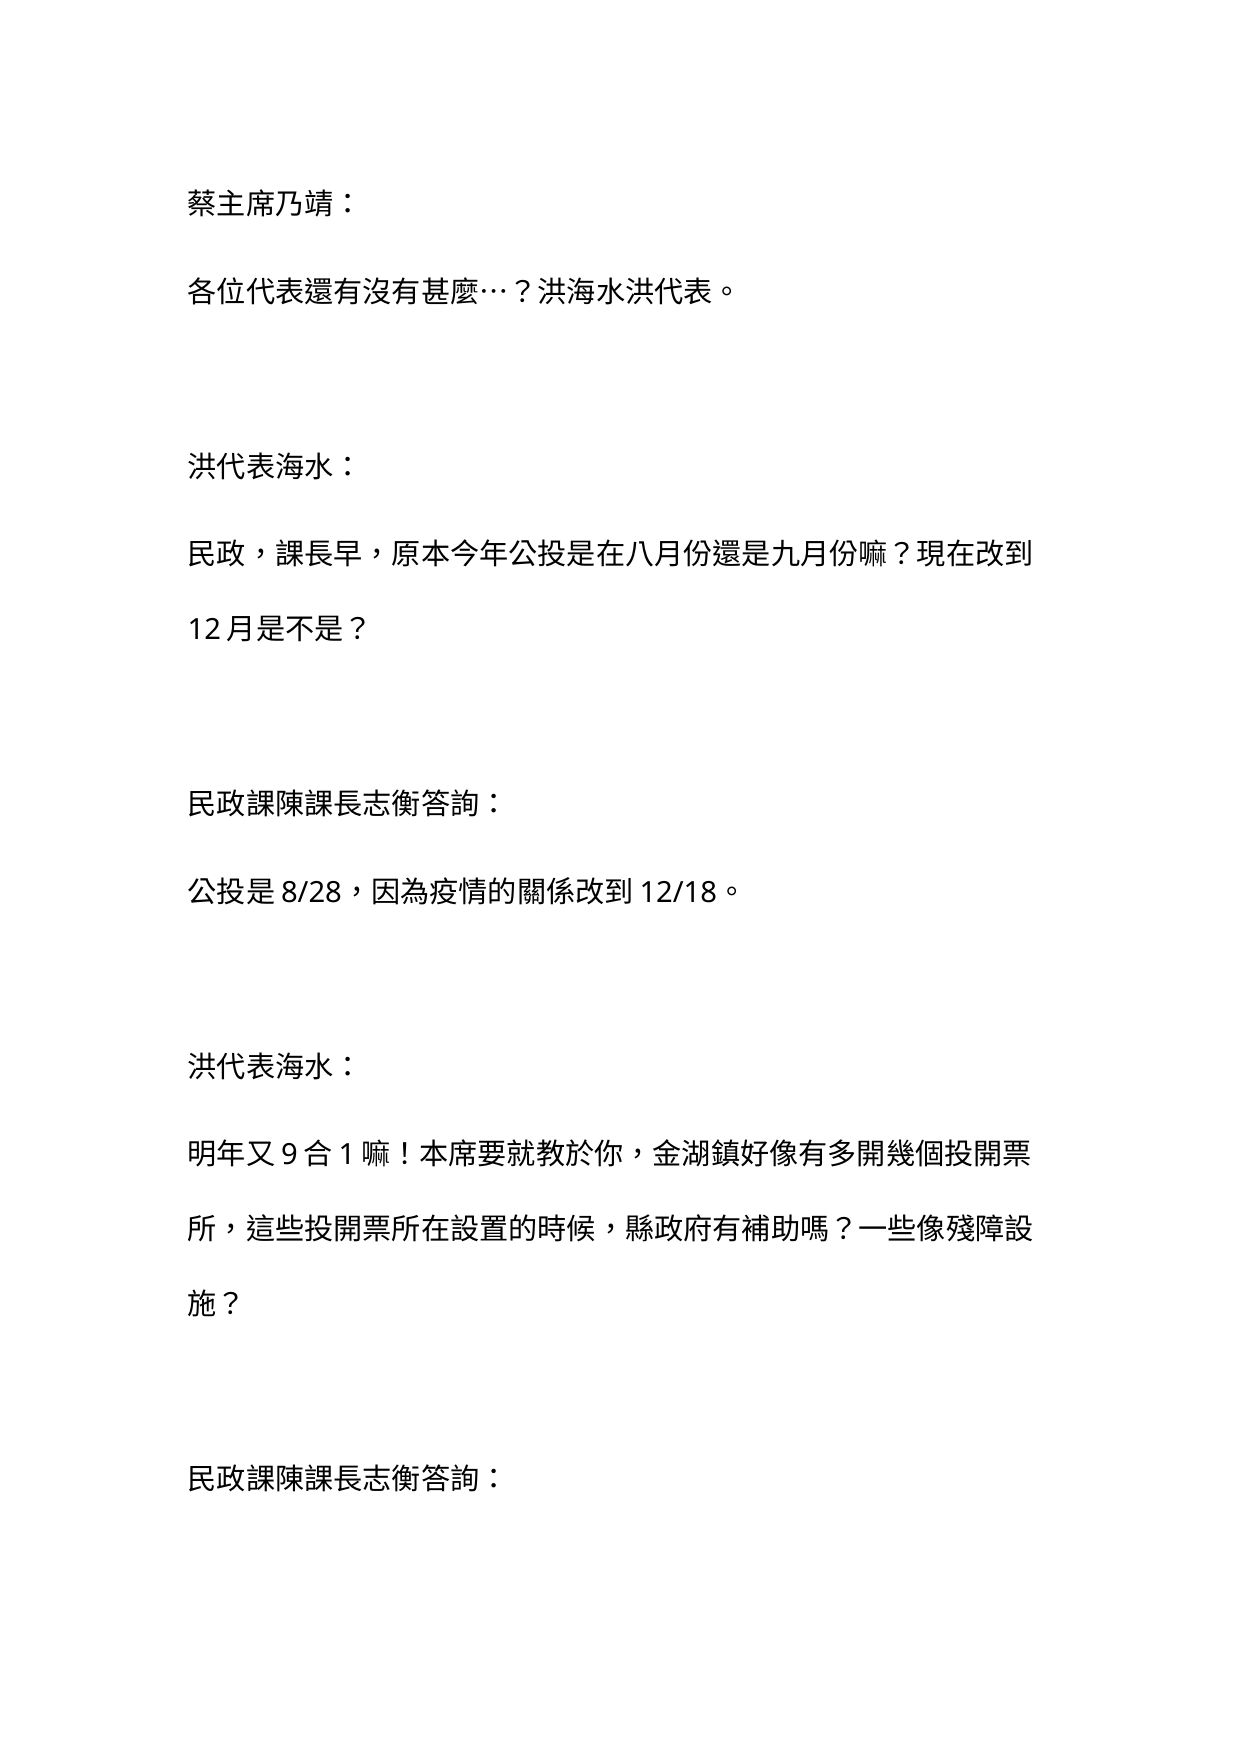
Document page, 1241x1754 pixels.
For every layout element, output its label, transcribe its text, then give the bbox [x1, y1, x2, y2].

text 民政，課長早，原本今年公投是在八月份還是九月份嘛？現在改到12月是不是？ [187, 514, 1053, 664]
text 明年又9合1嘛！本席要就教於你，金湖鎮好像有多開幾個投開票所，這些投開票所在設置的時候，縣政府有補助嗎？一些像殘障設施？ [187, 1114, 1053, 1339]
text 民政課陳課長志衡答詢： [187, 764, 1053, 839]
text 民政課陳課長志衡答詢： [187, 1439, 1053, 1514]
text 各位代表還有沒有甚麼…？洪海水洪代表。 [187, 252, 1053, 327]
text 蔡主席乃靖： [187, 164, 1053, 239]
text 公投是8/28，因為疫情的關係改到12/18。 [187, 852, 1053, 927]
text 洪代表海水： [187, 1027, 1053, 1102]
text 洪代表海水： [187, 427, 1053, 502]
